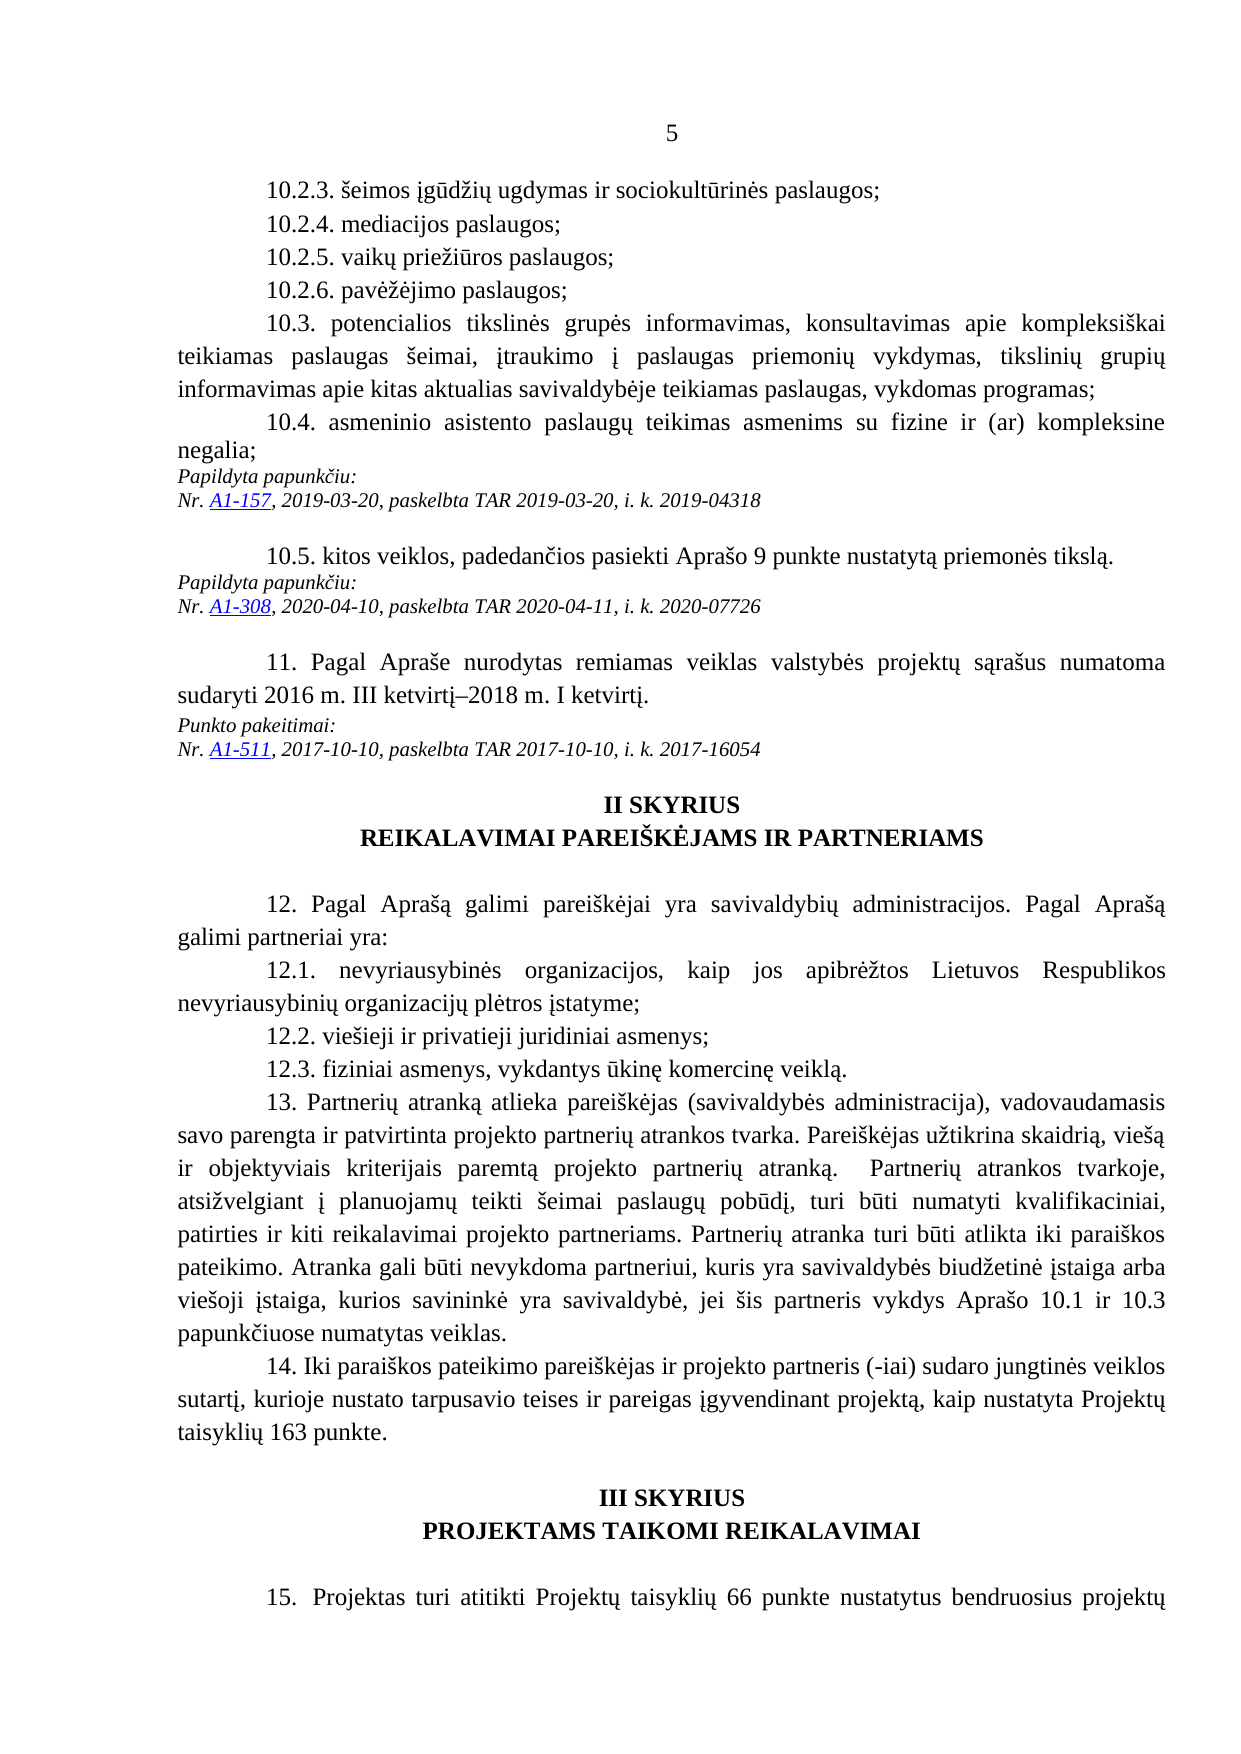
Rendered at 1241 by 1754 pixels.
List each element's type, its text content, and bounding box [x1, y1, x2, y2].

text Punkto pakeitimai: [177, 713, 1166, 737]
text 12.1. nevyriausybinės organizacijos, kaip jos apibrėžtos Lietuvos Respublikos nevyriausybinių organizacijų plėtros įstatyme; [177, 955, 1166, 1017]
text Papildyta papunkčiu: [177, 464, 1166, 488]
text 10.5. kitos veiklos, padedančios pasiekti Aprašo 9 punkte nustatytą priemonės tikslą. [177, 541, 1166, 570]
text Papildyta papunkčiu: [177, 570, 1166, 594]
text Nr. A1-308, 2020-04-10, paskelbta TAR 2020-04-11, i. k. 2020-07726 [177, 594, 1166, 618]
text REIKALAVIMAI PAREIŠKĖJAMS IR PARTNERIAMS [177, 823, 1166, 851]
text 10.2.6. pavėžėjimo paslaugos; [266, 275, 1166, 303]
text 13. Partnerių atranką atlieka pareiškėjas (savivaldybės administracija), vadovaudamasis savo parengta ir patvirtinta projekto partnerių atrankos tvarka. Pareiškėjas užtikrina skaidrią, viešą ir objektyviais kriterijais paremtą projekto partnerių atranką. Partnerių atrankos tvarkoje, atsižvelgiant į planuojamų teikti šeimai paslaugų pobūdį, turi būti numatyti kvalifikaciniai, patirties ir kiti reikalavimai projekto partneriams. Partnerių atranka turi būti atlikta iki paraiškos pateikimo. Atranka gali būti nevykdoma partneriui, kuris yra savivaldybės biudžetinė įstaiga arba viešoji įstaiga, kurios savininkė yra savivaldybė, jei šis partneris vykdys Aprašo 10.1 ir 10.3 papunkčiuose numatytas veiklas. [177, 1087, 1166, 1347]
text 10.2.5. vaikų priežiūros paslaugos; [266, 242, 1166, 270]
text 10.4. asmeninio asistento paslaugų teikimas asmenims su fizine ir (ar) kompleksine negalia; [177, 407, 1166, 464]
text 12. Pagal Aprašą galimi pareiškėjai yra savivaldybių administracijos. Pagal Aprašą galimi partneriai yra: [177, 889, 1166, 951]
text PROJEKTAMS TAIKOMI REIKALAVIMAI [177, 1516, 1166, 1545]
text 14. Iki paraiškos pateikimo pareiškėjas ir projekto partneris (-iai) sudaro jungtinės veiklos sutartį, kurioje nustato tarpusavio teises ir pareigas įgyvendinant projektą, kaip nustatyta Projektų taisyklių 163 punkte. [177, 1351, 1166, 1446]
text 10.2.4. mediacijos paslaugos; [266, 209, 1166, 237]
text 10.3. potencialios tikslinės grupės informavimas, konsultavimas apie kompleksiškai teikiamas paslaugas šeimai, įtraukimo į paslaugas priemonių vykdymas, tikslinių grupių informavimas apie kitas aktualias savivaldybėje teikiamas paslaugas, vykdomas programas; [177, 308, 1166, 402]
text Nr. A1-511, 2017-10-10, paskelbta TAR 2017-10-10, i. k. 2017-16054 [177, 737, 1166, 761]
text 11. Pagal Apraše nurodytas remiamas veiklas valstybės projektų sąrašus numatoma sudaryti 2016 m. III ketvirtį–2018 m. I ketvirtį. [177, 647, 1166, 708]
text 12.3. fiziniai asmenys, vykdantys ūkinę komercinę veiklą. [177, 1054, 1166, 1083]
text III SKYRIUS [177, 1483, 1166, 1512]
text II SKYRIUS [177, 790, 1166, 818]
text 15. Projektas turi atitikti Projektų taisyklių 66 punkte nustatytus bendruosius projektų [177, 1582, 1166, 1611]
text 10.2.3. šeimos įgūdžių ugdymas ir sociokultūrinės paslaugos; [266, 176, 1166, 204]
text 12.2. viešieji ir privatieji juridiniai asmenys; [177, 1021, 1166, 1049]
text Nr. A1-157, 2019-03-20, paskelbta TAR 2019-03-20, i. k. 2019-04318 [177, 488, 1166, 512]
